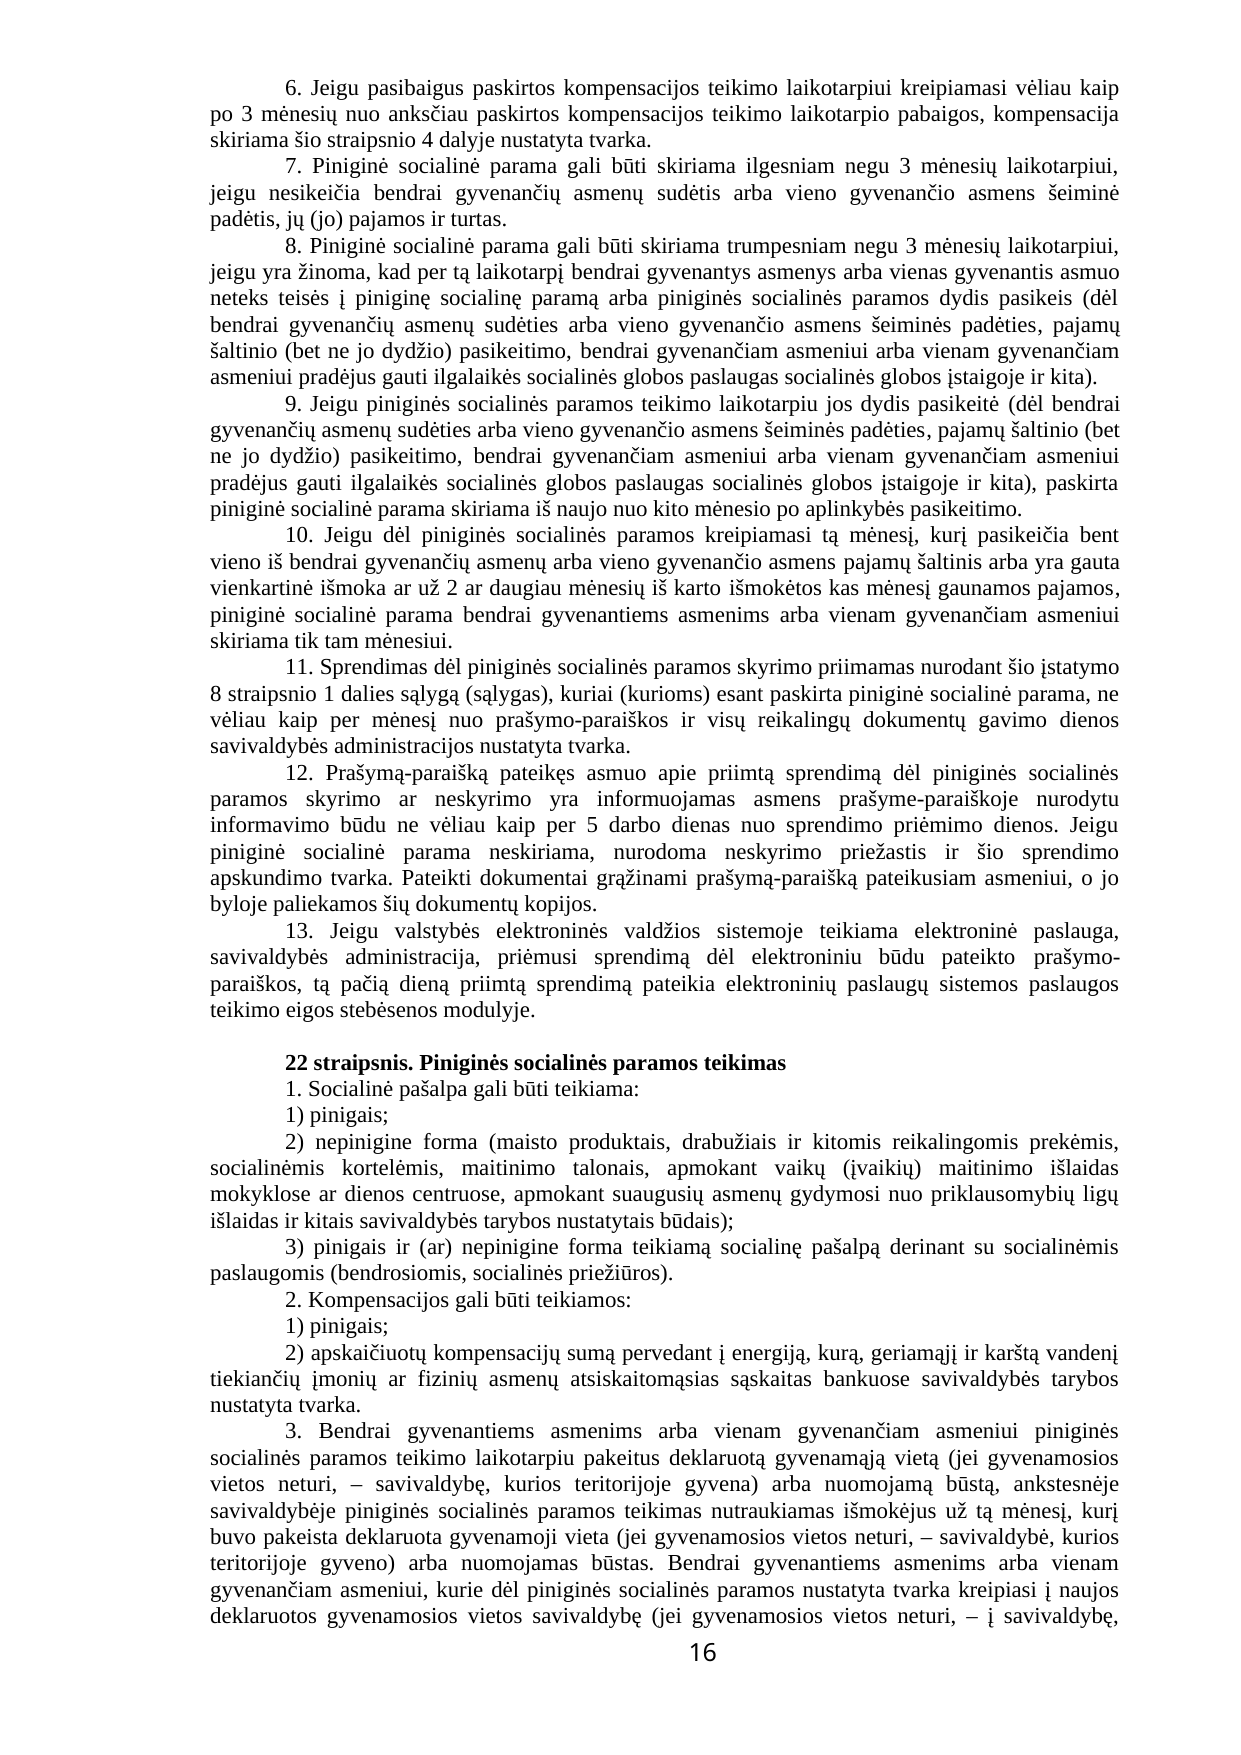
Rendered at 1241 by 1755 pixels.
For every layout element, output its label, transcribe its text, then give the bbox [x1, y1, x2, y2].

text 2) apskaičiuotų kompensacijų sumą pervedant į energiją, kurą, geriamąjį ir karštą vandenį tiekiančių įmonių ar fizinių asmenų atsiskaitomąsias sąskaitas bankuose savivaldybės tarybos nustatyta tvarka. [210, 1338, 1120, 1418]
text 22 straipsnis. Piniginės socialinės paramos teikimas [210, 1049, 1120, 1075]
text 6. Jeigu pasibaigus paskirtos kompensacijos teikimo laikotarpiui kreipiamasi vėliau kaip po 3 mėnesių nuo anksčiau paskirtos kompensacijos teikimo laikotarpio pabaigos, kompensacija skiriama šio straipsnio 4 dalyje nustatyta tvarka. [210, 73, 1120, 153]
text 8. Piniginė socialinė parama gali būti skiriama trumpesniam negu 3 mėnesių laikotarpiui, jeigu yra žinoma, kad per tą laikotarpį bendrai gyvenantys asmenys arba vienas gyvenantis asmuo neteks teisės į piniginę socialinę paramą arba piniginės socialinės paramos dydis pasikeis (dėl bendrai gyvenančių asmenų sudėties arba vieno gyvenančio asmens šeiminės padėties, pajamų šaltinio (bet ne jo dydžio) pasikeitimo, bendrai gyvenančiam asmeniui arba vienam gyvenančiam asmeniui pradėjus gauti ilgalaikės socialinės globos paslaugas socialinės globos įstaigoje ir kita). [210, 232, 1120, 390]
text 9. Jeigu piniginės socialinės paramos teikimo laikotarpiu jos dydis pasikeitė (dėl bendrai gyvenančių asmenų sudėties arba vieno gyvenančio asmens šeiminės padėties, pajamų šaltinio (bet ne jo dydžio) pasikeitimo, bendrai gyvenančiam asmeniui arba vienam gyvenančiam asmeniui pradėjus gauti ilgalaikės socialinės globos paslaugas socialinės globos įstaigoje ir kita), paskirta piniginė socialinė parama skiriama iš naujo nuo kito mėnesio po aplinkybės pasikeitimo. [210, 390, 1120, 522]
text 1. Socialinė pašalpa gali būti teikiama: [210, 1075, 1120, 1101]
text 2) nepinigine forma (maisto produktais, drabužiais ir kitomis reikalingomis prekėmis, socialinėmis kortelėmis, maitinimo talonais, apmokant vaikų (įvaikių) maitinimo išlaidas mokyklose ar dienos centruose, apmokant suaugusių asmenų gydymosi nuo priklausomybių ligų išlaidas ir kitais savivaldybės tarybos nustatytais būdais); [210, 1128, 1120, 1233]
text 10. Jeigu dėl piniginės socialinės paramos kreipiamasi tą mėnesį, kurį pasikeičia bent vieno iš bendrai gyvenančių asmenų arba vieno gyvenančio asmens pajamų šaltinis arba yra gauta vienkartinė išmoka ar už 2 ar daugiau mėnesių iš karto išmokėtos kas mėnesį gaunamos pajamos, piniginė socialinė parama bendrai gyvenantiems asmenims arba vienam gyvenančiam asmeniui skiriama tik tam mėnesiui. [210, 522, 1120, 653]
text 11. Sprendimas dėl piniginės socialinės paramos skyrimo priimamas nurodant šio įstatymo 8 straipsnio 1 dalies sąlygą (sąlygas), kuriai (kurioms) esant paskirta piniginė socialinė parama, ne vėliau kaip per mėnesį nuo prašymo-paraiškos ir visų reikalingų dokumentų gavimo dienos savivaldybės administracijos nustatyta tvarka. [210, 653, 1120, 759]
text 3. Bendrai gyvenantiems asmenims arba vienam gyvenančiam asmeniui piniginės socialinės paramos teikimo laikotarpiu pakeitus deklaruotą gyvenamąją vietą (jei gyvenamosios vietos neturi, – savivaldybę, kurios teritorijoje gyvena) arba nuomojamą būstą, ankstesnėje savivaldybėje piniginės socialinės paramos teikimas nutraukiamas išmokėjus už tą mėnesį, kurį buvo pakeista deklaruota gyvenamoji vieta (jei gyvenamosios vietos neturi, – savivaldybė, kurios teritorijoje gyveno) arba nuomojamas būstas. Bendrai gyvenantiems asmenims arba vienam gyvenančiam asmeniui, kurie dėl piniginės socialinės paramos nustatyta tvarka kreipiasi į naujos deklaruotos gyvenamosios vietos savivaldybę (jei gyvenamosios vietos neturi, – į savivaldybę, [210, 1418, 1120, 1628]
text 1) pinigais; [210, 1312, 1120, 1338]
text 13. Jeigu valstybės elektroninės valdžios sistemoje teikiama elektroninė paslauga, savivaldybės administracija, priėmusi sprendimą dėl elektroniniu būdu pateikto prašymo-paraiškos, tą pačią dieną priimtą sprendimą pateikia elektroninių paslaugų sistemos paslaugos teikimo eigos stebėsenos modulyje. [210, 917, 1120, 1022]
text 12. Prašymą-paraišką pateikęs asmuo apie priimtą sprendimą dėl piniginės socialinės paramos skyrimo ar neskyrimo yra informuojamas asmens prašyme-paraiškoje nurodytu informavimo būdu ne vėliau kaip per 5 darbo dienas nuo sprendimo priėmimo dienos. Jeigu piniginė socialinė parama neskiriama, nurodoma neskyrimo priežastis ir šio sprendimo apskundimo tvarka. Pateikti dokumentai grąžinami prašymą-paraišką pateikusiam asmeniui, o jo byloje paliekamos šių dokumentų kopijos. [210, 759, 1120, 917]
text 1) pinigais; [210, 1101, 1120, 1128]
text 7. Piniginė socialinė parama gali būti skiriama ilgesniam negu 3 mėnesių laikotarpiui, jeigu nesikeičia bendrai gyvenančių asmenų sudėtis arba vieno gyvenančio asmens šeiminė padėtis, jų (jo) pajamos ir turtas. [210, 153, 1120, 232]
text 2. Kompensacijos gali būti teikiamos: [210, 1286, 1120, 1312]
text 3) pinigais ir (ar) nepinigine forma teikiamą socialinę pašalpą derinant su socialinėmis paslaugomis (bendrosiomis, socialinės priežiūros). [210, 1233, 1120, 1286]
